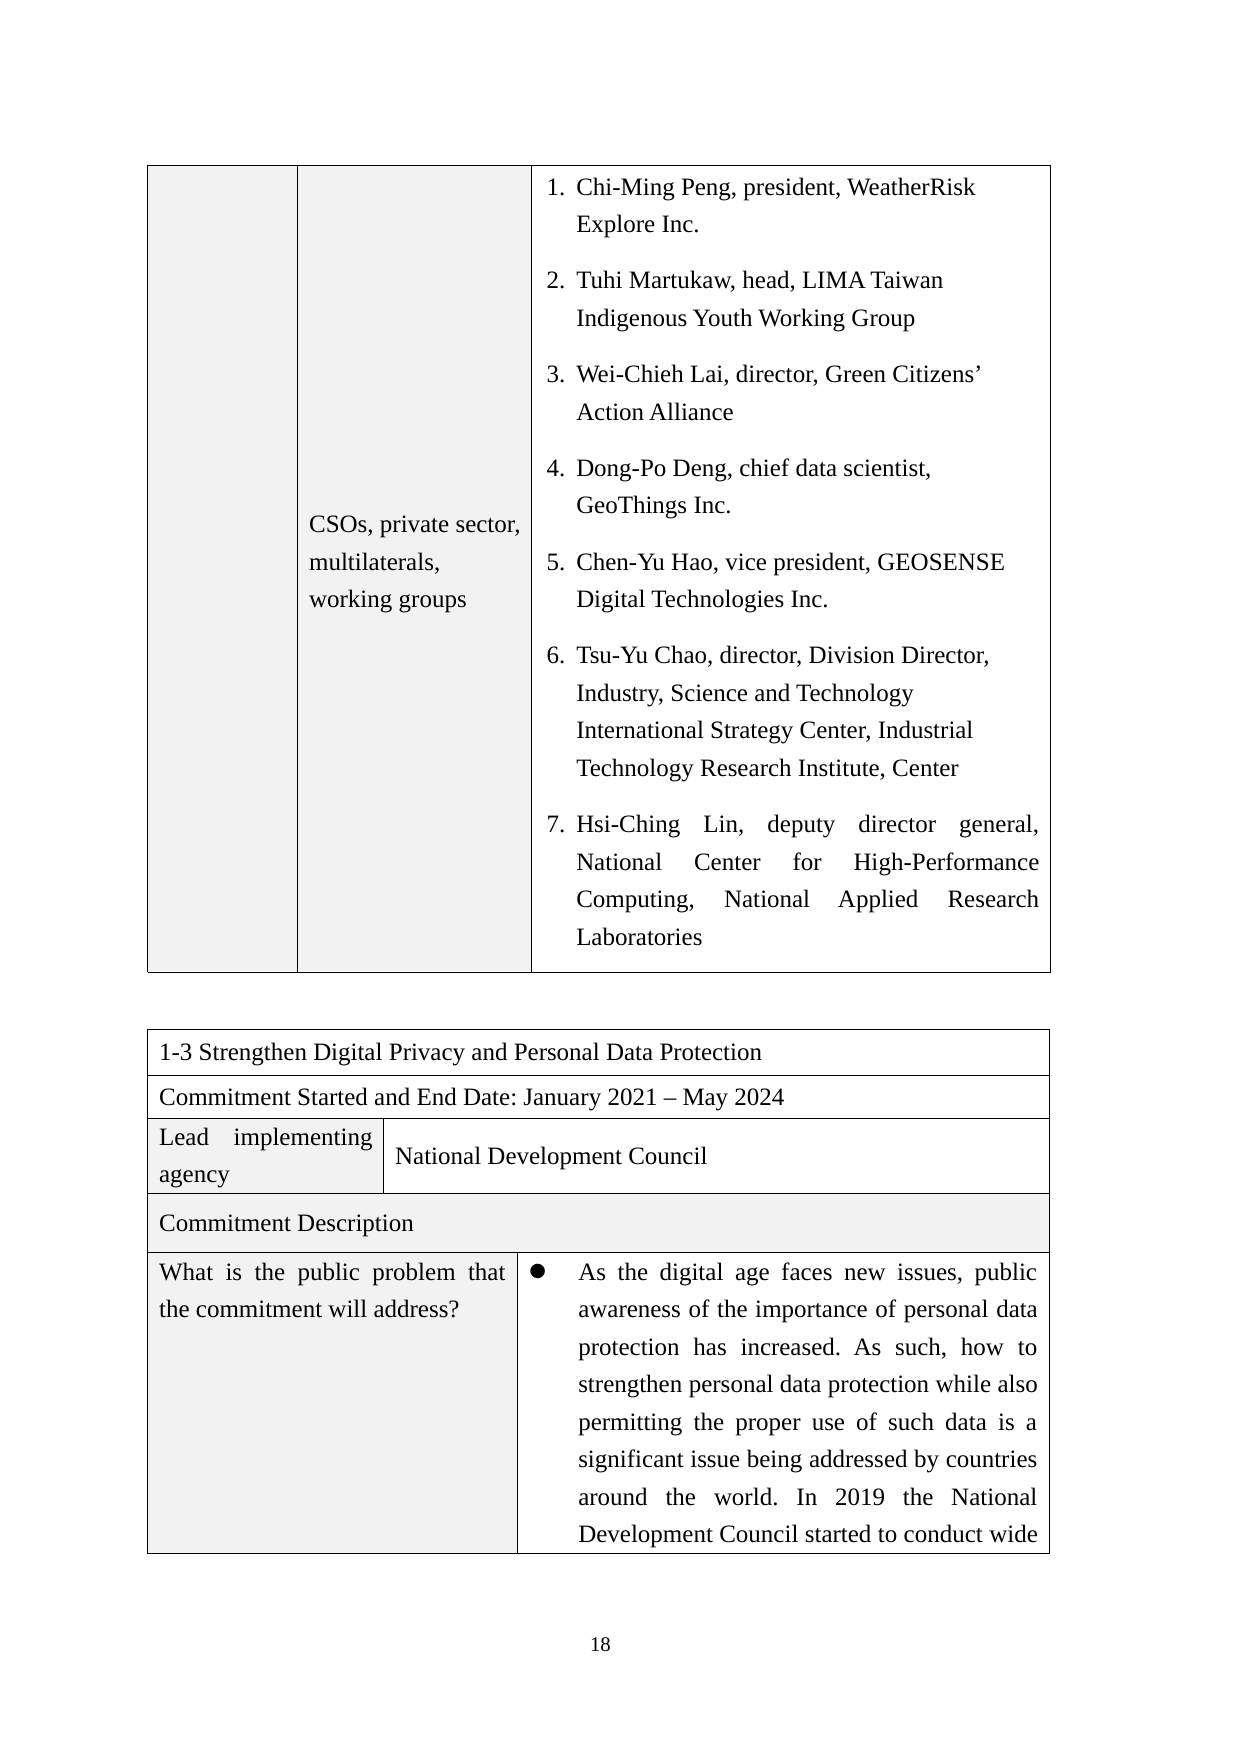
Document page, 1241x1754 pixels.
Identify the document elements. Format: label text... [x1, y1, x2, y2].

table_cell Commitment Started and End Date: January 2021 – May 2024 [148, 1076, 1049, 1117]
table_header 1-3 Strengthen Digital Privacy and Personal Data Protection [148, 1030, 1049, 1075]
table_cell Commitment Description [148, 1194, 1049, 1252]
table_cell National Development Council [384, 1119, 1049, 1193]
table_cell What is the public problem that the commitment will address? [148, 1253, 517, 1553]
table_cell Chi-Ming Peng, president, WeatherRisk Explore Inc. Tuhi Martukaw, head, LIMA Taiwan Indigenous Youth Working Group Wei-Chieh Lai, director, Green Citizens’ Action Alliance Dong-Po Deng, chief data scientist, GeoThings Inc. Chen-Yu Hao, vice president, GEOSENSE Digital Technologies Inc. Tsu-Yu Chao, director, Division Director, Industry, Science and Technology International Strategy Center, Industrial Technology Research Institute, Center Hsi-Ching Lin, deputy director general, National Center for High-Performance Computing, National Applied Research Laboratories [532, 166, 1050, 971]
table_cell Lead implementing agency [148, 1119, 383, 1193]
table_cell CSOs, private sector, multilaterals, working groups [298, 166, 531, 971]
table_cell As the digital age faces new issues, public awareness of the importance of personal data protection has increased. As such, how to strengthen personal data protection while also permitting the proper use of such data is a significant issue being addressed by countries around the world. In 2019 the National Development Council started to conduct wide ranging discussions with different issues relating to Personal Data Protection Act (PDPA). Strengthening digital privacy and personal data protection involves the protection of the rights and interests of data subjects which requires further discussion: The current PDPA includes regulations that allow requests to cease collecting, processing, using and objecting to marketing use. In terms of meaning, such rights are similar to the right to object. However, the question is whether under certain conditions, other than those detailed above, a personal data subject can object to allow the agency that has the data to process it. Although the current PDPA has regulations that allow a data subject to make an inquiry of and to review his/her personal data, the question is whether, given the vital development of the digital economy, guidelines or other methods can be used to further clarify the scope of any search of records created by the online activities or actions of data subjects. The current PDPA includes regulations on the notification of direct and indirect collection of personal data. However, it does not include an obligation to inform of “the use of personal data for another purpose” or “use of automatically processed open data to make decisions.” Although current PDPA regulations stipulate that following an investigation of data breach, data subjects must be notified in an via appropriate means after the relevant facts have been clarified. How they should be notified or on what matters specifically is not detailed. Could this be addressed in the guidelines or other methods as a reference? Although the current PDPA lists the “(written) consent has been given by the data subject” as one of the legal requirements to collect, process or use data, the method of consent currently used is too general or the content of the consent is too complex, often leading to disputes. Although the current PDPA implementation rules include regulations on adopting a “mechanism of risk assessment and management of personal data,” which aspects need to be evaluated and how they should be evaluated is unclear. Could the relevant scope and situations be clarified in the guidelines or other methods? [518, 1253, 1049, 1553]
table_cell [148, 166, 297, 971]
